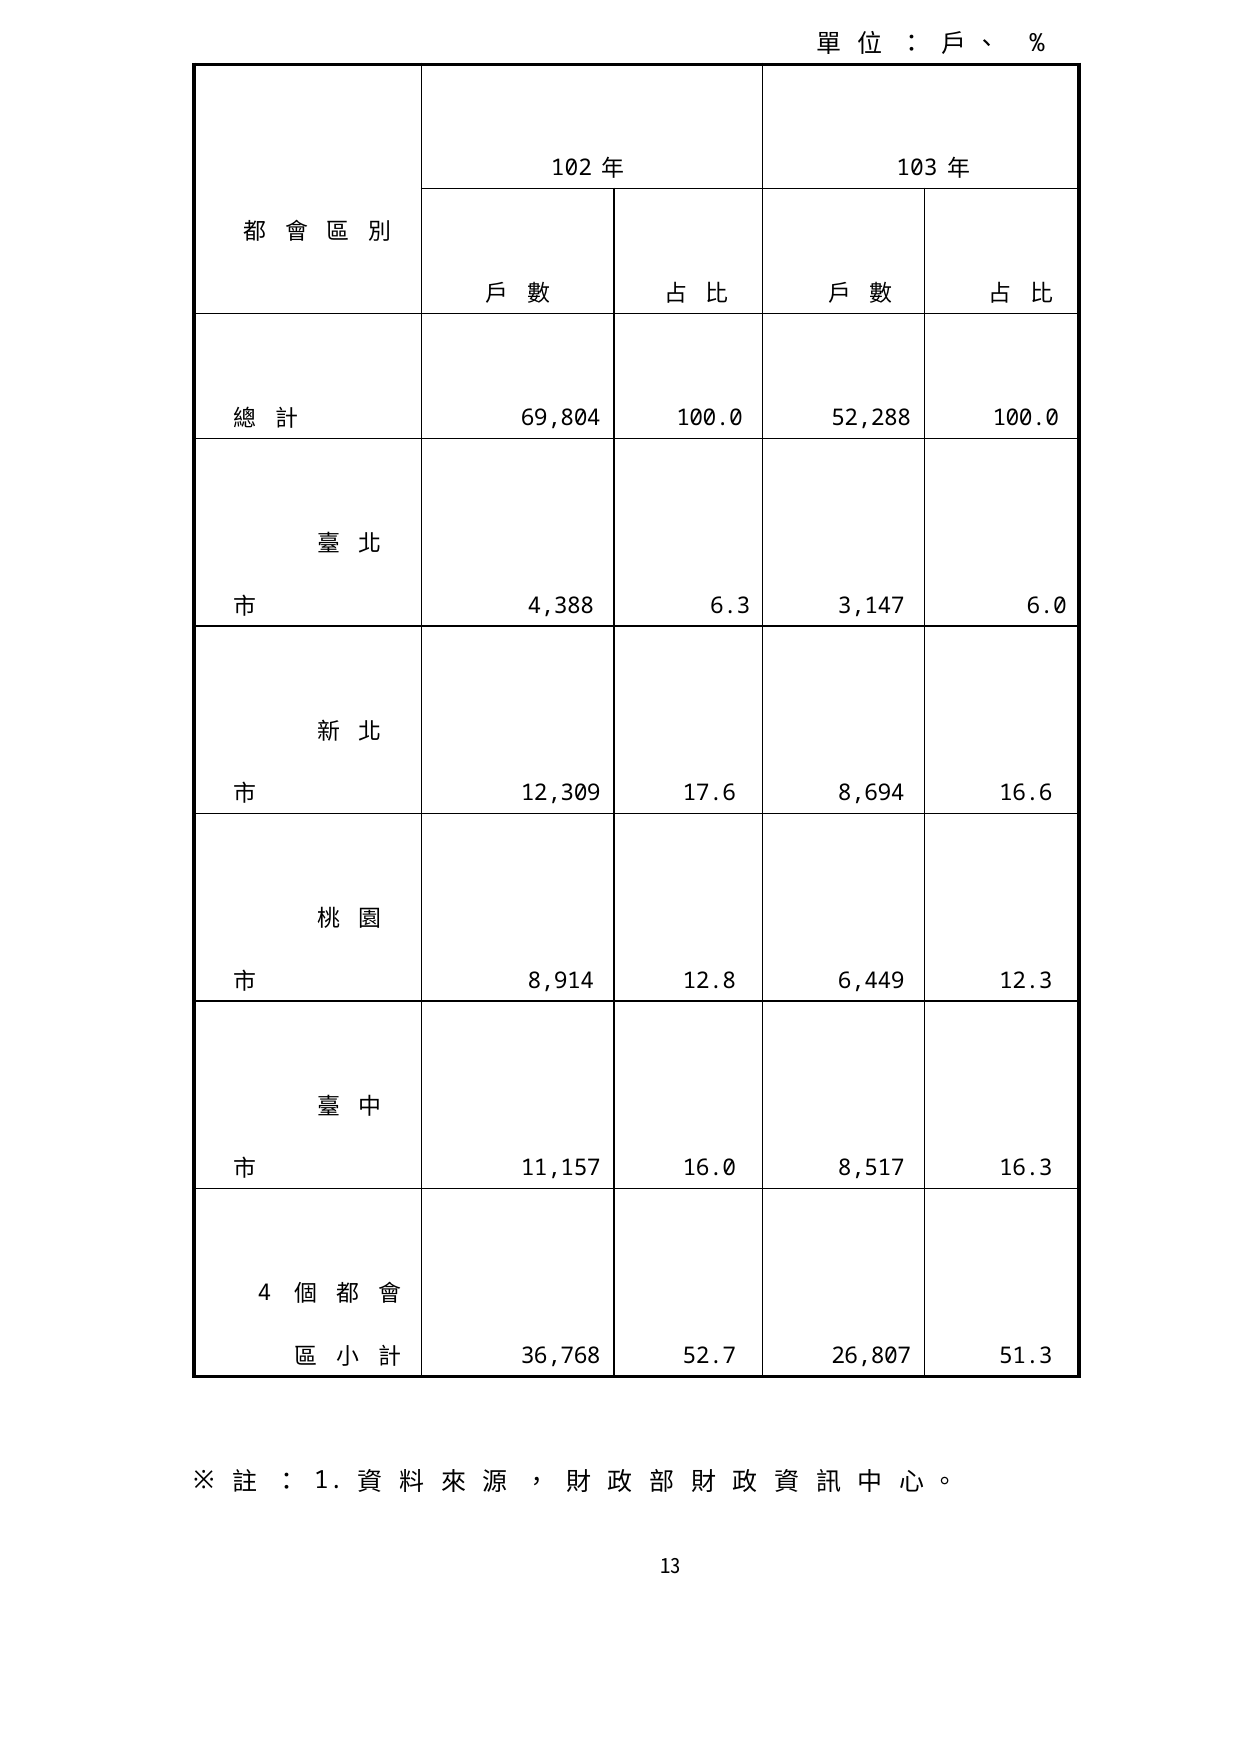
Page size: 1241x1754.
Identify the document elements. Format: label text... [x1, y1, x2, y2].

table_cell 12,309 [422, 627, 613, 812]
table_cell 占比 [925, 189, 1077, 312]
table_cell 8,914 [422, 814, 613, 1000]
table_cell 52,288 [763, 314, 924, 437]
table_cell 8,694 [763, 627, 924, 812]
table_header 102年 [422, 66, 762, 187]
table_cell 桃園市 [196, 814, 421, 1000]
table_cell 3,147 [763, 439, 924, 625]
table_cell 11,157 [422, 1002, 613, 1187]
table_cell 6.3 [615, 439, 762, 625]
table_cell 4個都會區小計 [196, 1189, 421, 1375]
text ※註：1.資料來源，財政部財政資訊中心。 [183, 1437, 1058, 1500]
table_cell 新北市 [196, 627, 421, 812]
table_cell 12.3 [925, 814, 1077, 1000]
table_cell 17.6 [615, 627, 762, 812]
table_cell 69,804 [422, 314, 613, 437]
table_cell 12.8 [615, 814, 762, 1000]
table_cell 52.7 [615, 1189, 762, 1375]
table_cell 占比 [615, 189, 762, 312]
table_cell 臺中市 [196, 1002, 421, 1187]
table_cell 16.0 [615, 1002, 762, 1187]
table_cell 6,449 [763, 814, 924, 1000]
table_cell 4,388 [422, 439, 613, 625]
table_cell 51.3 [925, 1189, 1077, 1375]
table_cell 100.0 [925, 314, 1077, 437]
table_header 都會區別 [196, 66, 421, 312]
table_cell 戶數 [422, 189, 613, 312]
table_header 103年 [763, 66, 1077, 187]
table_cell 總計 [196, 314, 421, 437]
table_cell 36,768 [422, 1189, 613, 1375]
table_cell 臺北市 [196, 439, 421, 625]
table_cell 26,807 [763, 1189, 924, 1375]
table_cell 100.0 [615, 314, 762, 437]
table_cell 8,517 [763, 1002, 924, 1187]
table_cell 6.0 [925, 439, 1077, 625]
table_cell 戶數 [763, 189, 924, 312]
table_cell 16.6 [925, 627, 1077, 812]
text 單位：戶、% [242, 0, 1058, 62]
table_cell 16.3 [925, 1002, 1077, 1187]
